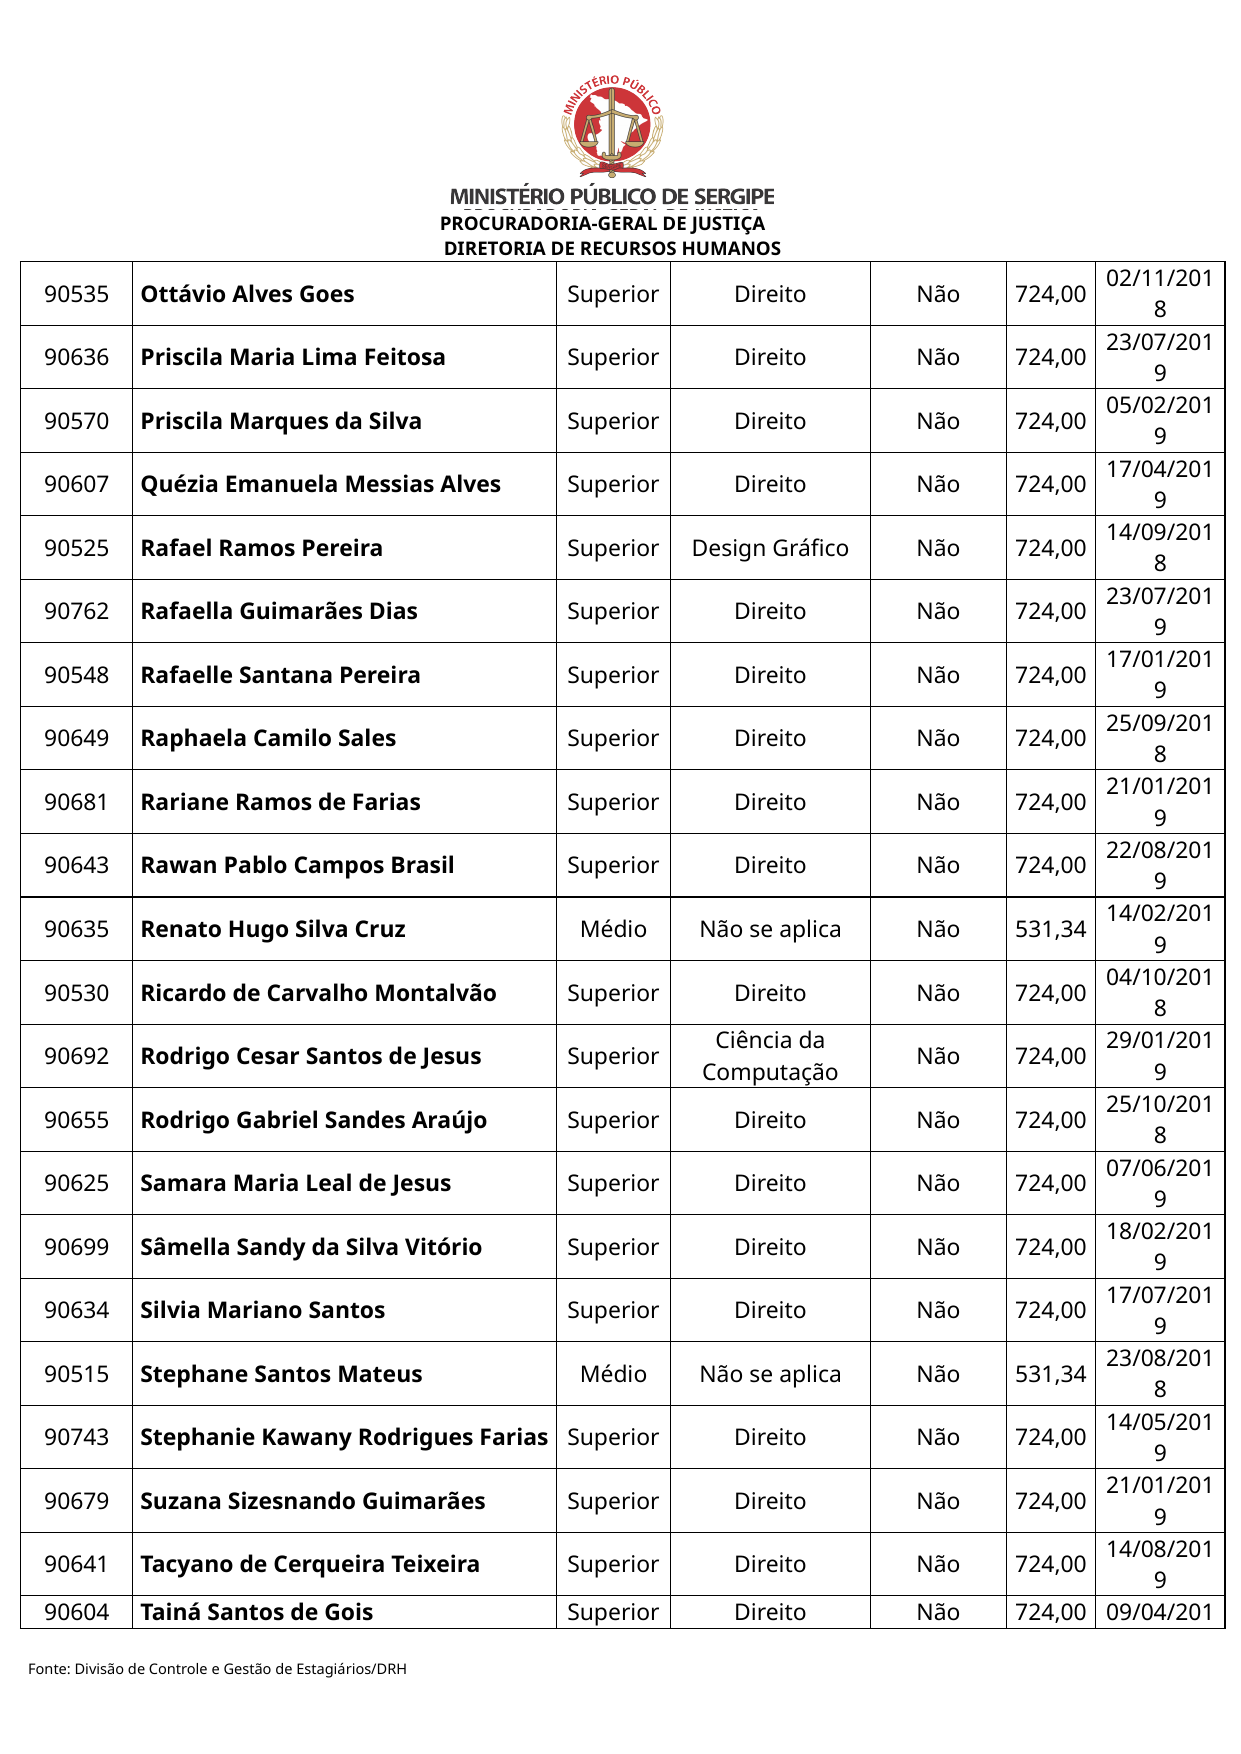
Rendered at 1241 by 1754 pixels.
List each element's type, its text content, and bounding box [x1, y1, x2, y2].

table_cell Superior [557, 1025, 670, 1087]
table_cell Superior [557, 1596, 670, 1628]
table_cell Direito [671, 834, 870, 896]
table_cell Não [871, 580, 1006, 642]
table_cell Não [871, 770, 1006, 833]
table_cell Superior [557, 707, 670, 769]
table_cell Não [871, 1279, 1006, 1341]
table_cell 14/08/2019 [1096, 1533, 1224, 1595]
table_cell Superior [557, 580, 670, 642]
table_cell 18/02/2019 [1096, 1215, 1224, 1278]
table_cell Direito [671, 961, 870, 1023]
table_cell Rawan Pablo Campos Brasil [133, 834, 556, 896]
table_cell Rodrigo Gabriel Sandes Araújo [133, 1088, 556, 1151]
table_cell 25/09/2018 [1096, 707, 1224, 769]
table_cell 04/10/2018 [1096, 961, 1224, 1023]
table_cell Rafaella Guimarães Dias [133, 580, 556, 642]
table_cell 90681 [21, 770, 132, 833]
table_cell Direito [671, 643, 870, 706]
table_cell 531,34 [1007, 898, 1095, 960]
table_cell Superior [557, 643, 670, 706]
table_cell 23/07/2019 [1096, 326, 1224, 388]
table_cell Não [871, 707, 1006, 769]
table_cell Rariane Ramos de Farias [133, 770, 556, 833]
picture [450, 75, 774, 210]
table_cell Superior [557, 1215, 670, 1278]
table_cell Não [871, 834, 1006, 896]
table_cell 07/06/2019 [1096, 1152, 1224, 1214]
table_cell Quézia Emanuela Messias Alves [133, 453, 556, 515]
table_cell Direito [671, 1088, 870, 1151]
table_cell 14/02/2019 [1096, 898, 1224, 960]
table_cell Superior [557, 834, 670, 896]
table_cell 724,00 [1007, 1533, 1095, 1595]
table_cell Não [871, 326, 1006, 388]
table_cell 21/01/2019 [1096, 770, 1224, 833]
table_cell Priscila Maria Lima Feitosa [133, 326, 556, 388]
table_cell 14/09/2018 [1096, 516, 1224, 579]
table_cell 531,34 [1007, 1342, 1095, 1405]
table_cell Médio [557, 1342, 670, 1405]
table_cell 724,00 [1007, 961, 1095, 1023]
table_cell Superior [557, 1088, 670, 1151]
table_cell Tacyano de Cerqueira Teixeira [133, 1533, 556, 1595]
table_cell Não [871, 643, 1006, 706]
table_cell 23/07/2019 [1096, 580, 1224, 642]
table_cell Não [871, 1596, 1006, 1628]
table_cell 90515 [21, 1342, 132, 1405]
table_cell 724,00 [1007, 580, 1095, 642]
table_cell 05/02/2019 [1096, 389, 1224, 452]
table_cell Direito [671, 1406, 870, 1468]
table_cell Não [871, 1088, 1006, 1151]
table_cell 22/08/2019 [1096, 834, 1224, 896]
table_cell 90649 [21, 707, 132, 769]
table_cell Direito [671, 580, 870, 642]
table_cell 724,00 [1007, 1088, 1095, 1151]
table_cell Ricardo de Carvalho Montalvão [133, 961, 556, 1023]
table_cell 724,00 [1007, 1469, 1095, 1532]
table_cell Direito [671, 326, 870, 388]
table_cell Priscila Marques da Silva [133, 389, 556, 452]
table_cell Direito [671, 1596, 870, 1628]
table_cell 90655 [21, 1088, 132, 1151]
table_cell Superior [557, 262, 670, 324]
table_cell Rafael Ramos Pereira [133, 516, 556, 579]
table_cell Rafaelle Santana Pereira [133, 643, 556, 706]
table_cell Silvia Mariano Santos [133, 1279, 556, 1341]
table_cell Direito [671, 770, 870, 833]
table_cell 17/01/2019 [1096, 643, 1224, 706]
table_cell 90530 [21, 961, 132, 1023]
table_cell Não [871, 1342, 1006, 1405]
table_cell Superior [557, 770, 670, 833]
table_cell Ciência da Computação [671, 1025, 870, 1087]
table_cell 90634 [21, 1279, 132, 1341]
table_cell Superior [557, 1279, 670, 1341]
table_cell 90625 [21, 1152, 132, 1214]
table_cell 90762 [21, 580, 132, 642]
table_cell 724,00 [1007, 326, 1095, 388]
table_cell Stephanie Kawany Rodrigues Farias [133, 1406, 556, 1468]
table_cell 21/01/2019 [1096, 1469, 1224, 1532]
table_cell Tainá Santos de Gois [133, 1596, 556, 1628]
table_cell Suzana Sizesnando Guimarães [133, 1469, 556, 1532]
table_cell 90604 [21, 1596, 132, 1628]
table_cell 724,00 [1007, 389, 1095, 452]
table_cell Não [871, 1469, 1006, 1532]
table_cell Não [871, 1152, 1006, 1214]
table_cell Superior [557, 1406, 670, 1468]
table_cell 90699 [21, 1215, 132, 1278]
table_cell Stephane Santos Mateus [133, 1342, 556, 1405]
table_cell Rodrigo Cesar Santos de Jesus [133, 1025, 556, 1087]
table_cell 29/01/2019 [1096, 1025, 1224, 1087]
table_cell Não [871, 262, 1006, 324]
table_cell Direito [671, 453, 870, 515]
table_cell 90607 [21, 453, 132, 515]
table_cell 25/10/2018 [1096, 1088, 1224, 1151]
table_cell 23/08/2018 [1096, 1342, 1224, 1405]
table_cell 02/11/2018 [1096, 262, 1224, 324]
table_cell 09/04/201 [1096, 1596, 1224, 1628]
table_cell 90548 [21, 643, 132, 706]
table_cell Não [871, 1025, 1006, 1087]
table_cell Direito [671, 1215, 870, 1278]
table_cell 724,00 [1007, 1152, 1095, 1214]
table_cell 17/04/2019 [1096, 453, 1224, 515]
table_cell Médio [557, 898, 670, 960]
table_cell 90643 [21, 834, 132, 896]
table_cell Não [871, 389, 1006, 452]
table_cell Renato Hugo Silva Cruz [133, 898, 556, 960]
table_cell Design Gráfico [671, 516, 870, 579]
table_cell 90525 [21, 516, 132, 579]
table_cell Direito [671, 707, 870, 769]
table_cell Superior [557, 1152, 670, 1214]
table_cell Raphaela Camilo Sales [133, 707, 556, 769]
table_cell Superior [557, 1533, 670, 1595]
table_cell Não [871, 1215, 1006, 1278]
table_cell Não se aplica [671, 898, 870, 960]
table_cell Não [871, 453, 1006, 515]
table_cell 90679 [21, 1469, 132, 1532]
table_cell 90743 [21, 1406, 132, 1468]
table_cell Samara Maria Leal de Jesus [133, 1152, 556, 1214]
table_cell Não [871, 1533, 1006, 1595]
table_cell 90692 [21, 1025, 132, 1087]
table_cell Superior [557, 453, 670, 515]
table_cell 724,00 [1007, 262, 1095, 324]
table_cell Superior [557, 516, 670, 579]
table_cell Não [871, 1406, 1006, 1468]
table_cell 90535 [21, 262, 132, 324]
table_cell 90635 [21, 898, 132, 960]
table_cell Não se aplica [671, 1342, 870, 1405]
table_cell 90570 [21, 389, 132, 452]
table_cell 724,00 [1007, 1215, 1095, 1278]
table_cell Superior [557, 389, 670, 452]
table_cell 724,00 [1007, 1279, 1095, 1341]
table_cell 14/05/2019 [1096, 1406, 1224, 1468]
table_cell Direito [671, 1469, 870, 1532]
table_cell 17/07/2019 [1096, 1279, 1224, 1341]
table_cell Não [871, 961, 1006, 1023]
table_cell 724,00 [1007, 707, 1095, 769]
table_cell Não [871, 898, 1006, 960]
table_cell 90636 [21, 326, 132, 388]
table_cell Não [871, 516, 1006, 579]
table_cell Direito [671, 1152, 870, 1214]
table_cell Superior [557, 326, 670, 388]
table_cell Superior [557, 1469, 670, 1532]
table_cell Ottávio Alves Goes [133, 262, 556, 324]
table_cell Direito [671, 1533, 870, 1595]
table_cell Superior [557, 961, 670, 1023]
table_cell Direito [671, 389, 870, 452]
table_cell 724,00 [1007, 834, 1095, 896]
table_cell 90641 [21, 1533, 132, 1595]
table_cell Direito [671, 262, 870, 324]
table_cell 724,00 [1007, 516, 1095, 579]
table_cell 724,00 [1007, 453, 1095, 515]
table_cell 724,00 [1007, 1025, 1095, 1087]
table_cell 724,00 [1007, 770, 1095, 833]
table_cell 724,00 [1007, 643, 1095, 706]
table_cell 724,00 [1007, 1596, 1095, 1628]
table_cell Direito [671, 1279, 870, 1341]
table_cell Sâmella Sandy da Silva Vitório [133, 1215, 556, 1278]
table_cell 724,00 [1007, 1406, 1095, 1468]
